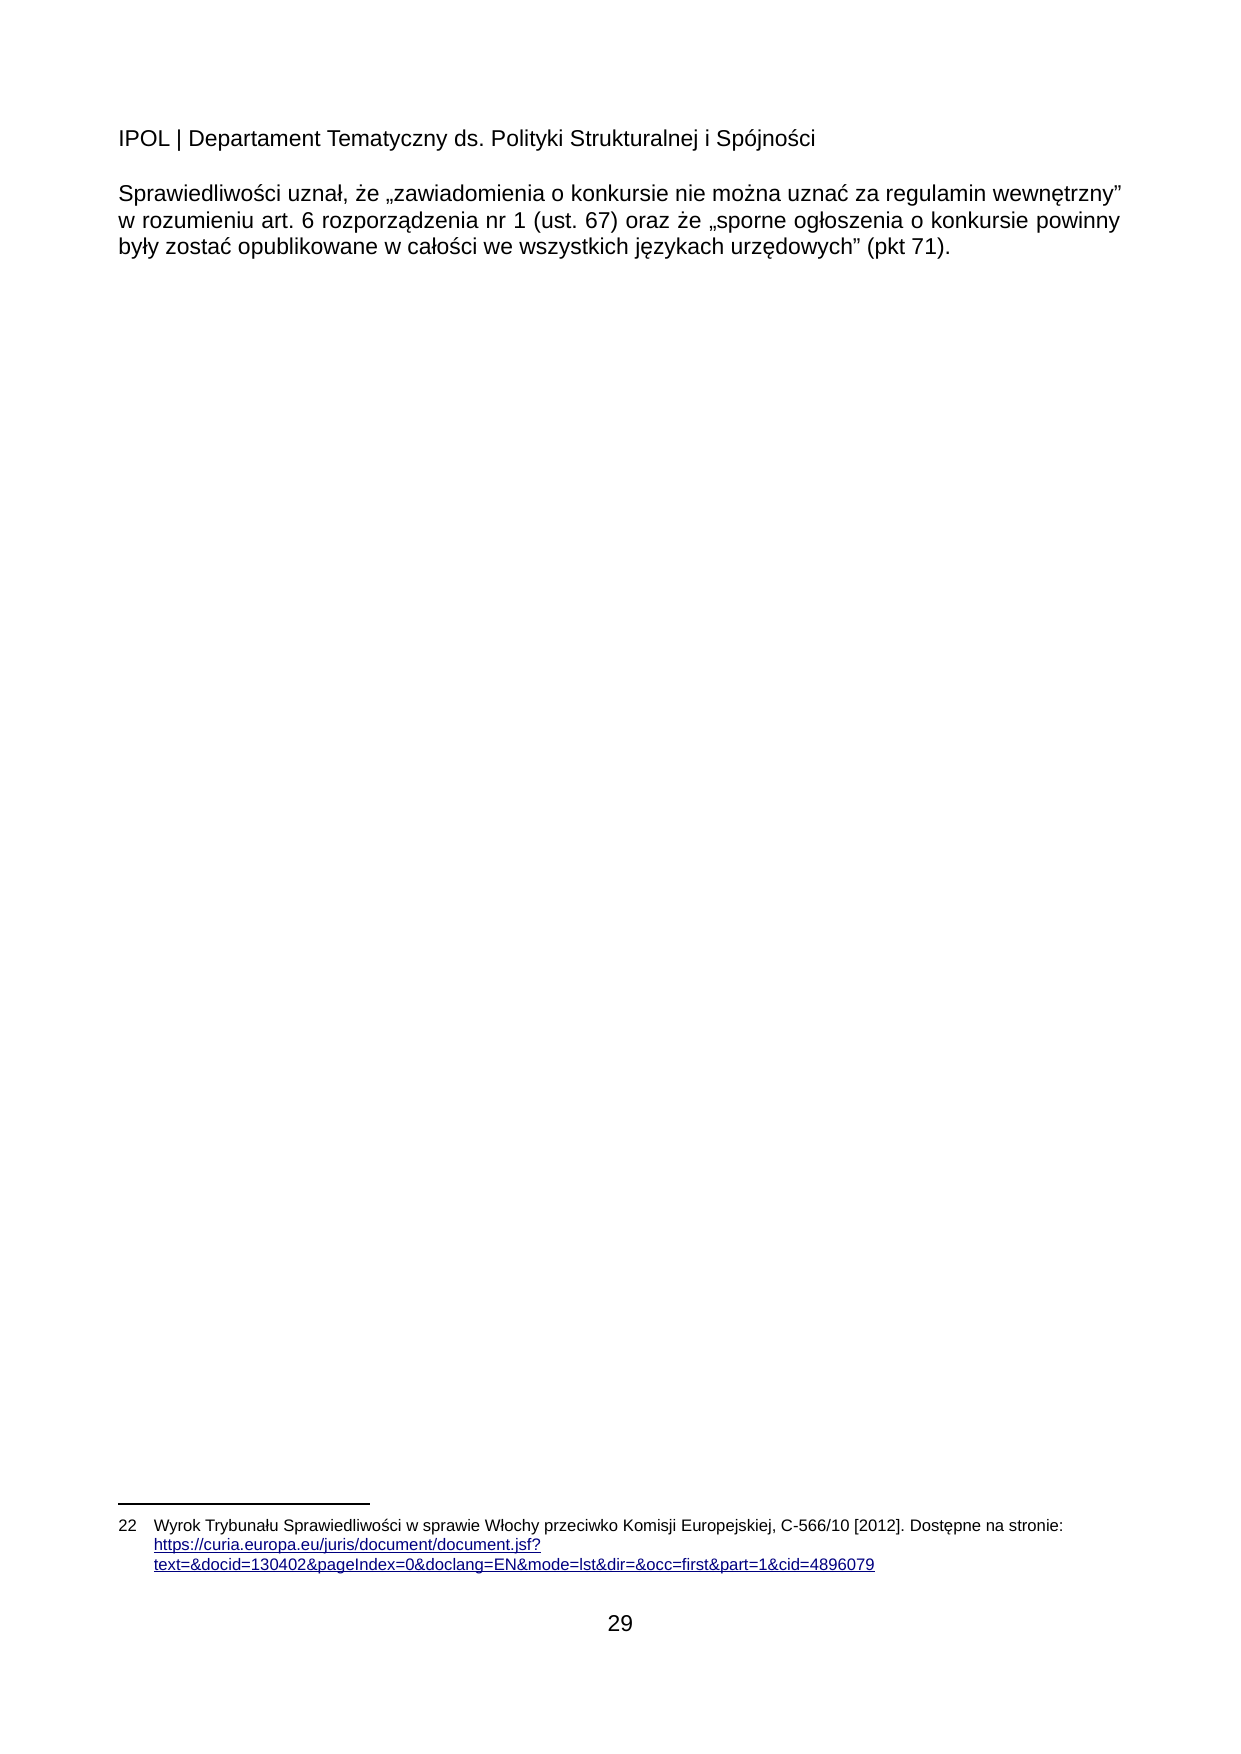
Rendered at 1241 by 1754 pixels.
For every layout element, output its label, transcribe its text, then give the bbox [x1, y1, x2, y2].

text Sprawiedliwości uznał, że „zawiadomienia o konkursie nie można uznać za regulamin wewnętrzny” w rozumieniu art. 6 rozporządzenia nr 1 (ust. 67) oraz że „sporne ogłoszenia o konkursie powinny były zostać opublikowane w całości we wszystkich językach urzędowych” (pkt 71). [118, 180, 1122, 259]
text Wyrok Trybunału Sprawiedliwości w sprawie Włochy przeciwko Komisji Europejskiej, C-566/10 [2012]. Dostępne na stronie: https://curia.europa.eu/juris/document/document.jsf?text=&docid=130402&pageIndex=0&doclang=EN&mode=lst&dir=&occ=first&part=1&cid=4896079 [118, 1516, 1122, 1573]
